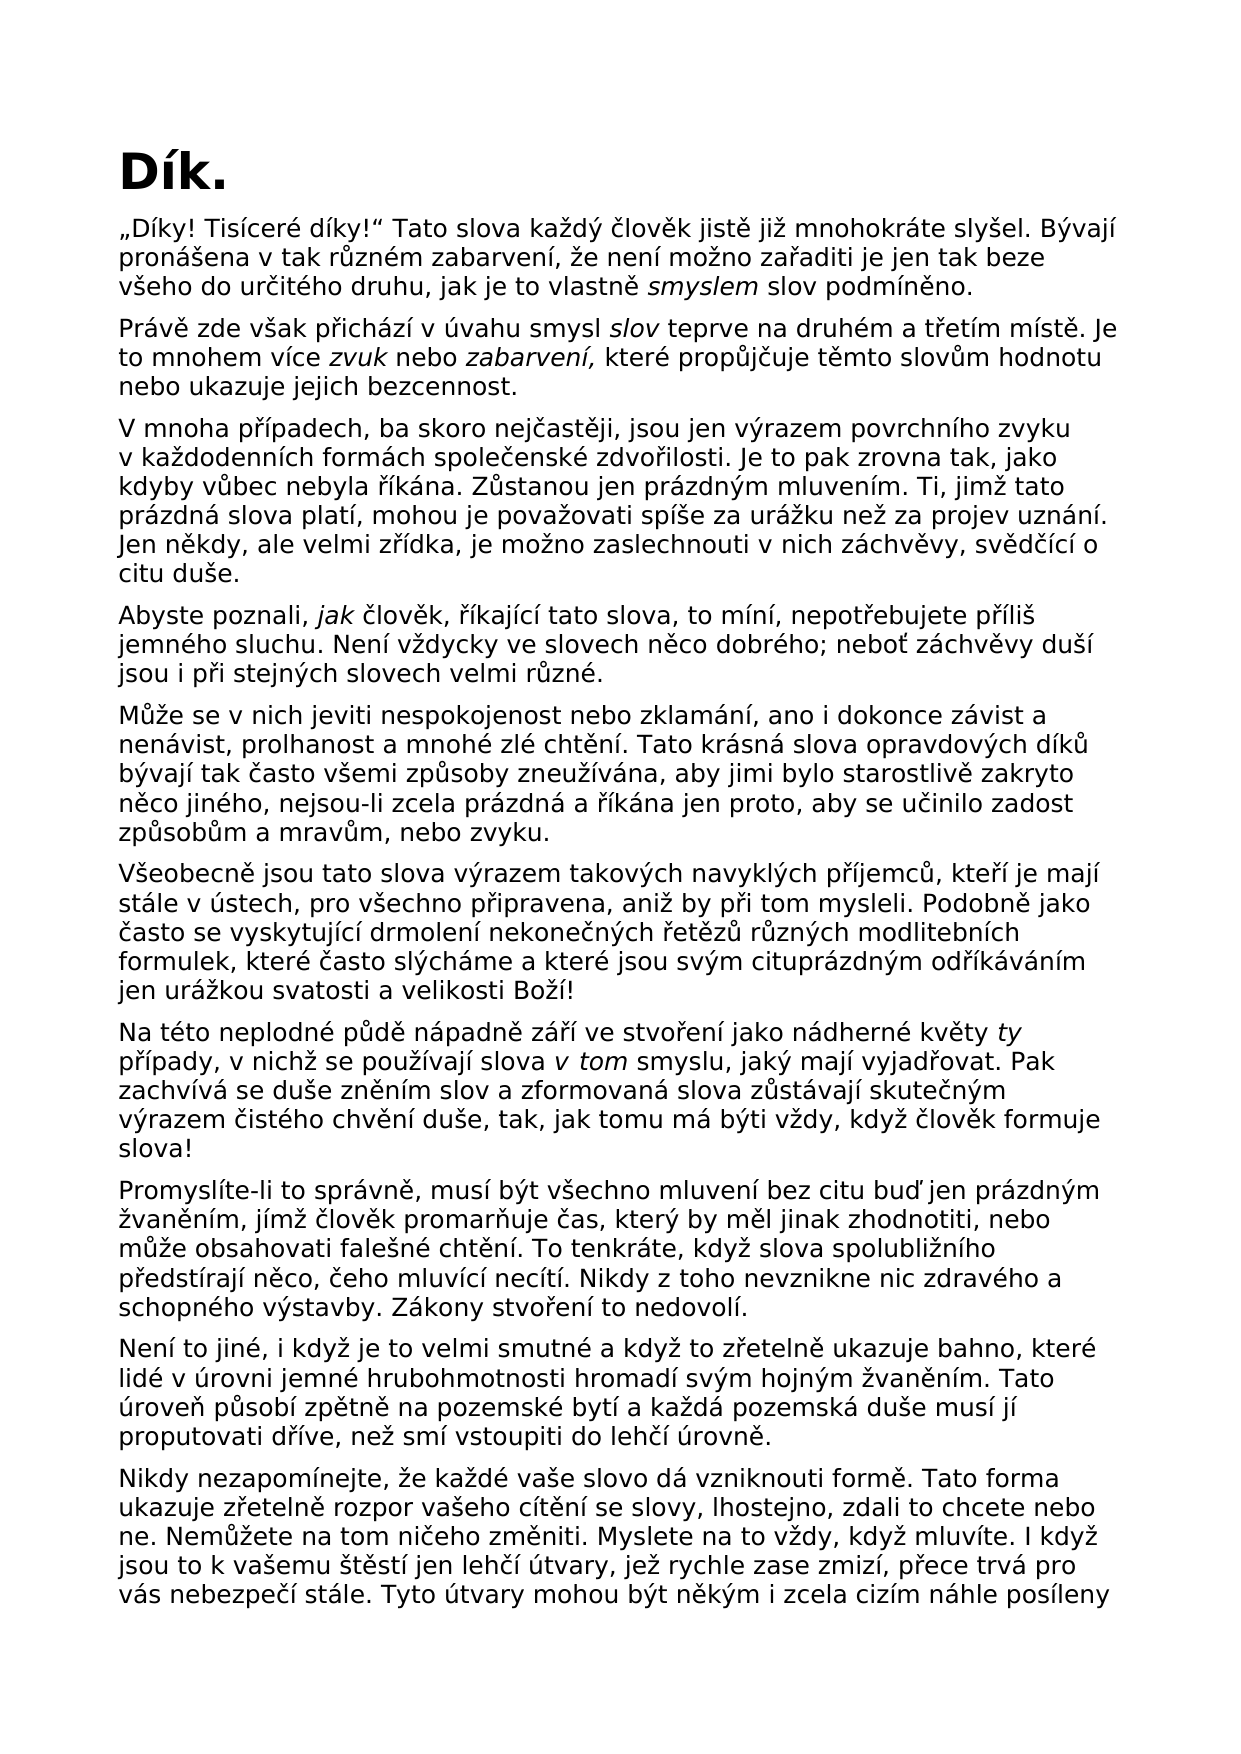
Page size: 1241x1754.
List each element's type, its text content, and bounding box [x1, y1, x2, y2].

text Na této neplodné půdě nápadně září ve stvoření jako nádherné květy ty případy, v nichž se používají slova v tom smyslu, jaký mají vyjadřovat. Pak zachvívá se duše zněním slov a zformovaná slova zůstávají skutečným výrazem čistého chvění duše, tak, jak tomu má býti vždy, když člověk formuje slova! [118, 1018, 1122, 1164]
text V mnoha případech, ba skoro nejčastěji, jsou jen výrazem povrchního zvyku v každodenních formách společenské zdvořilosti. Je to pak zrovna tak, jako kdyby vůbec nebyla říkána. Zůstanou jen prázdným mluvením. Ti, jimž tato prázdná slova platí, mohou je považovati spíše za urážku než za projev uznání. Jen někdy, ale velmi zřídka, je možno zaslechnouti v nich záchvěvy, svědčící o citu duše. [118, 414, 1122, 589]
text Může se v nich jeviti nespokojenost nebo zklamání, ano i dokonce závist a nenávist, prolhanost a mnohé zlé chtění. Tato krásná slova opravdových díků bývají tak často všemi způsoby zneužívána, aby jimi bylo starostlivě zakryto něco jiného, nejsou-li zcela prázdná a říkána jen proto, aby se učinilo zadost způsobům a mravům, nebo zvyku. [118, 701, 1122, 847]
text „Díky! Tisíceré díky!“ Tato slova každý člověk jistě již mnohokráte slyšel. Bývají pronášena v tak různém zabarvení, že není možno zařaditi je jen tak beze všeho do určitého druhu, jak je to vlastně smyslem slov podmíněno. [118, 214, 1122, 301]
text Všeobecně jsou tato slova výrazem takových navyklých příjemců, kteří je mají stále v ústech, pro všechno připravena, aniž by při tom mysleli. Podobně jako často se vyskytující drmolení nekonečných řetězů různých modlitebních formulek, které často slýcháme a které jsou svým cituprázdným odříkáváním jen urážkou svatosti a velikosti Boží! [118, 860, 1122, 1006]
subtitle Dík. [118, 143, 1122, 201]
text Nikdy nezapomínejte, že každé vaše slovo dá vzniknouti formě. Tato forma ukazuje zřetelně rozpor vašeho cítění se slovy, lhostejno, zdali to chcete nebo ne. Nemůžete na tom ničeho změniti. Myslete na to vždy, když mluvíte. I když jsou to k vašemu štěstí jen lehčí útvary, jež rychle zase zmizí, přece trvá pro vás nebezpečí stále. Tyto útvary mohou být někým i zcela cizím náhle posíleny [118, 1464, 1122, 1610]
text Není to jiné, i když je to velmi smutné a když to zřetelně ukazuje bahno, které lidé v úrovni jemné hrubohmotnosti hromadí svým hojným žvaněním. Tato úroveň působí zpětně na pozemské bytí a každá pozemská duše musí jí proputovati dříve, než smí vstoupiti do lehčí úrovně. [118, 1335, 1122, 1451]
text Promyslíte-li to správně, musí být všechno mluvení bez citu buď jen prázdným žvaněním, jímž člověk promarňuje čas, který by měl jinak zhodnotiti, nebo může obsahovati falešné chtění. To tenkráte, když slova spolubližního předstírají něco, čeho mluvící necítí. Nikdy z toho nevznikne nic zdravého a schopného výstavby. Zákony stvoření to nedovolí. [118, 1176, 1122, 1322]
text Abyste poznali, jak člověk, říkající tato slova, to míní, nepotřebujete příliš jemného sluchu. Není vždycky ve slovech něco dobrého; neboť záchvěvy duší jsou i při stejných slovech velmi různé. [118, 601, 1122, 689]
text Právě zde však přichází v úvahu smysl slov teprve na druhém a třetím místě. Je to mnohem více zvuk nebo zabarvení, které propůjčuje těmto slovům hodnotu nebo ukazuje jejich bezcennost. [118, 314, 1122, 401]
